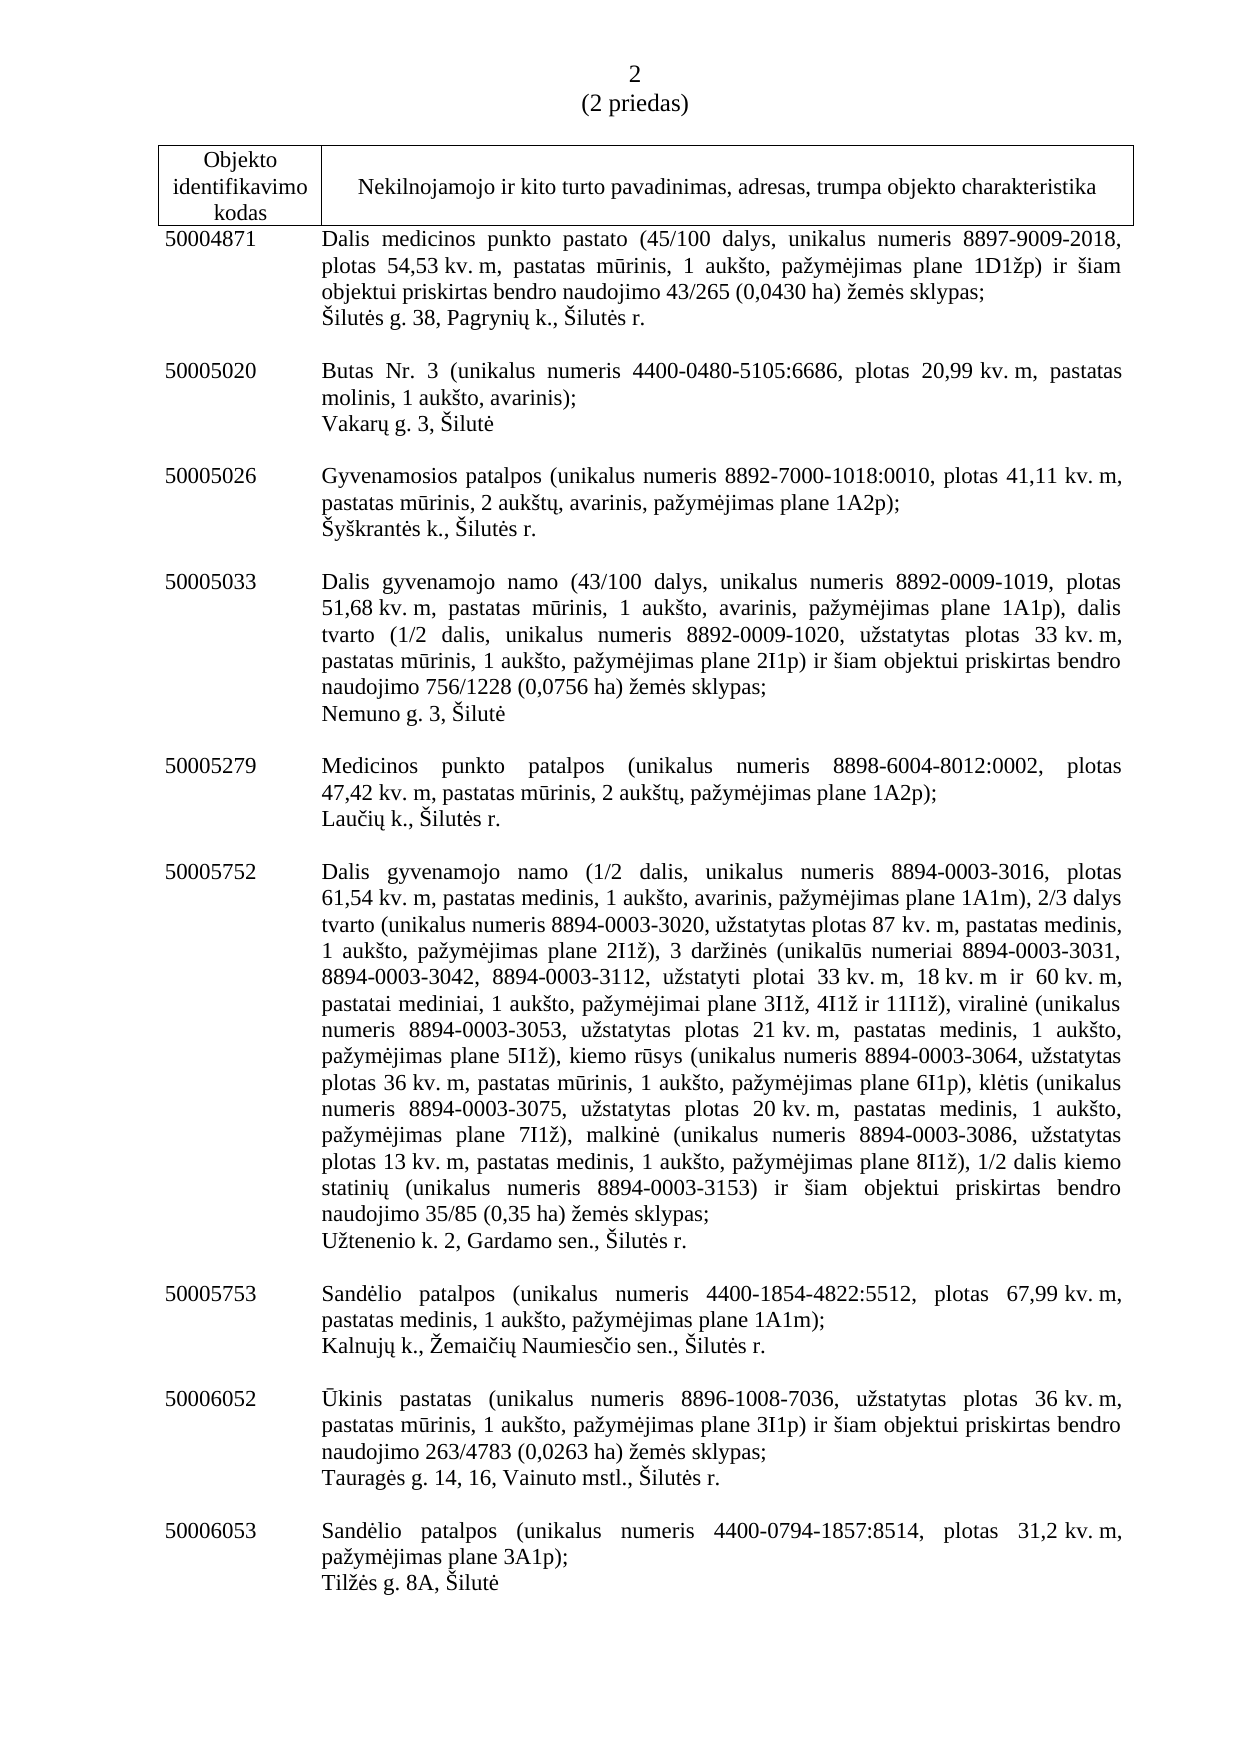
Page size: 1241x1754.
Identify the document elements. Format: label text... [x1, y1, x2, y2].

table_cell 50005020 Butas Nr. 3 (unikalus numeris 4400-0480-5105:6686, plotas 20,99 kv. m, pastatas molinis, 1 aukšto, avarinis); Vakarų g. 3, Šilutė [159, 357, 1133, 463]
table_cell 50006053 Sandėlio patalpos (unikalus numeris 4400-0794-1857:8514, plotas 31,2 kv. m, pažymėjimas plane 3A1p); Tilžės g. 8A, Šilutė [159, 1517, 1133, 1622]
table_header Objekto identifikavimo kodas [159, 146, 321, 225]
table_cell 50005753 Sandėlio patalpos (unikalus numeris 4400-1854-4822:5512, plotas 67,99 kv. m, pastatas medinis, 1 aukšto, pažymėjimas plane 1A1m); Kalnujų k., Žemaičių Naumiesčio sen., Šilutės r. [159, 1280, 1133, 1385]
table_cell 50005752 Dalis gyvenamojo namo (1/2 dalis, unikalus numeris 8894-0003-3016, plotas 61,54 kv. m, pastatas medinis, 1 aukšto, avarinis, pažymėjimas plane 1A1m), 2/3 dalys tvarto (unikalus numeris 8894-0003-3020, užstatytas plotas 87 kv. m, pastatas medinis, 1 aukšto, pažymėjimas plane 2I1ž), 3 daržinės (unikalūs numeriai 8894-0003-3031, 8894-0003-3042, 8894-0003-3112, užstatyti plotai 33 kv. m, 18 kv. m ir 60 kv. m, pastatai mediniai, 1 aukšto, pažymėjimai plane 3I1ž, 4I1ž ir 11I1ž), viralinė (unikalus numeris 8894-0003-3053, užstatytas plotas 21 kv. m, pastatas medinis, 1 aukšto, pažymėjimas plane 5I1ž), kiemo rūsys (unikalus numeris 8894-0003-3064, užstatytas plotas 36 kv. m, pastatas mūrinis, 1 aukšto, pažymėjimas plane 6I1p), klėtis (unikalus numeris 8894-0003-3075, užstatytas plotas 20 kv. m, pastatas medinis, 1 aukšto, pažymėjimas plane 7I1ž), malkinė (unikalus numeris 8894-0003-3086, užstatytas plotas 13 kv. m, pastatas medinis, 1 aukšto, pažymėjimas plane 8I1ž), 1/2 dalis kiemo statinių (unikalus numeris 8894-0003-3153) ir šiam objektui priskirtas bendro naudojimo 35/85 (0,35 ha) žemės sklypas; Užtenenio k. 2, Gardamo sen., Šilutės r. [159, 858, 1133, 1279]
table_cell 50005026 Gyvenamosios patalpos (unikalus numeris 8892-7000-1018:0010, plotas 41,11 kv. m, pastatas mūrinis, 2 aukštų, avarinis, pažymėjimas plane 1A2p); Šyškrantės k., Šilutės r. [159, 463, 1133, 568]
table_cell 50006052 Ūkinis pastatas (unikalus numeris 8896-1008-7036, užstatytas plotas 36 kv. m, pastatas mūrinis, 1 aukšto, pažymėjimas plane 3I1p) ir šiam objektui priskirtas bendro naudojimo 263/4783 (0,0263 ha) žemės sklypas; Tauragės g. 14, 16, Vainuto mstl., Šilutės r. [159, 1385, 1133, 1517]
table_header Nekilnojamojo ir kito turto pavadinimas, adresas, trumpa objekto charakteristika [322, 146, 1133, 225]
table_cell 50005279 Medicinos punkto patalpos (unikalus numeris 8898-6004-8012:0002, plotas 47,42 kv. m, pastatas mūrinis, 2 aukštų, pažymėjimas plane 1A2p); Laučių k., Šilutės r. [159, 753, 1133, 858]
table_cell 50005033 Dalis gyvenamojo namo (43/100 dalys, unikalus numeris 8892-0009-1019, plotas 51,68 kv. m, pastatas mūrinis, 1 aukšto, avarinis, pažymėjimas plane 1A1p), dalis tvarto (1/2 dalis, unikalus numeris 8892-0009-1020, užstatytas plotas 33 kv. m, pastatas mūrinis, 1 aukšto, pažymėjimas plane 2I1p) ir šiam objektui priskirtas bendro naudojimo 756/1228 (0,0756 ha) žemės sklypas; Nemuno g. 3, Šilutė [159, 568, 1133, 752]
table_cell 50004871 Dalis medicinos punkto pastato (45/100 dalys, unikalus numeris 8897-9009-2018, plotas 54,53 kv. m, pastatas mūrinis, 1 aukšto, pažymėjimas plane 1D1žp) ir šiam objektui priskirtas bendro naudojimo 43/265 (0,0430 ha) žemės sklypas; Šilutės g. 38, Pagrynių k., Šilutės r. [159, 226, 1133, 357]
